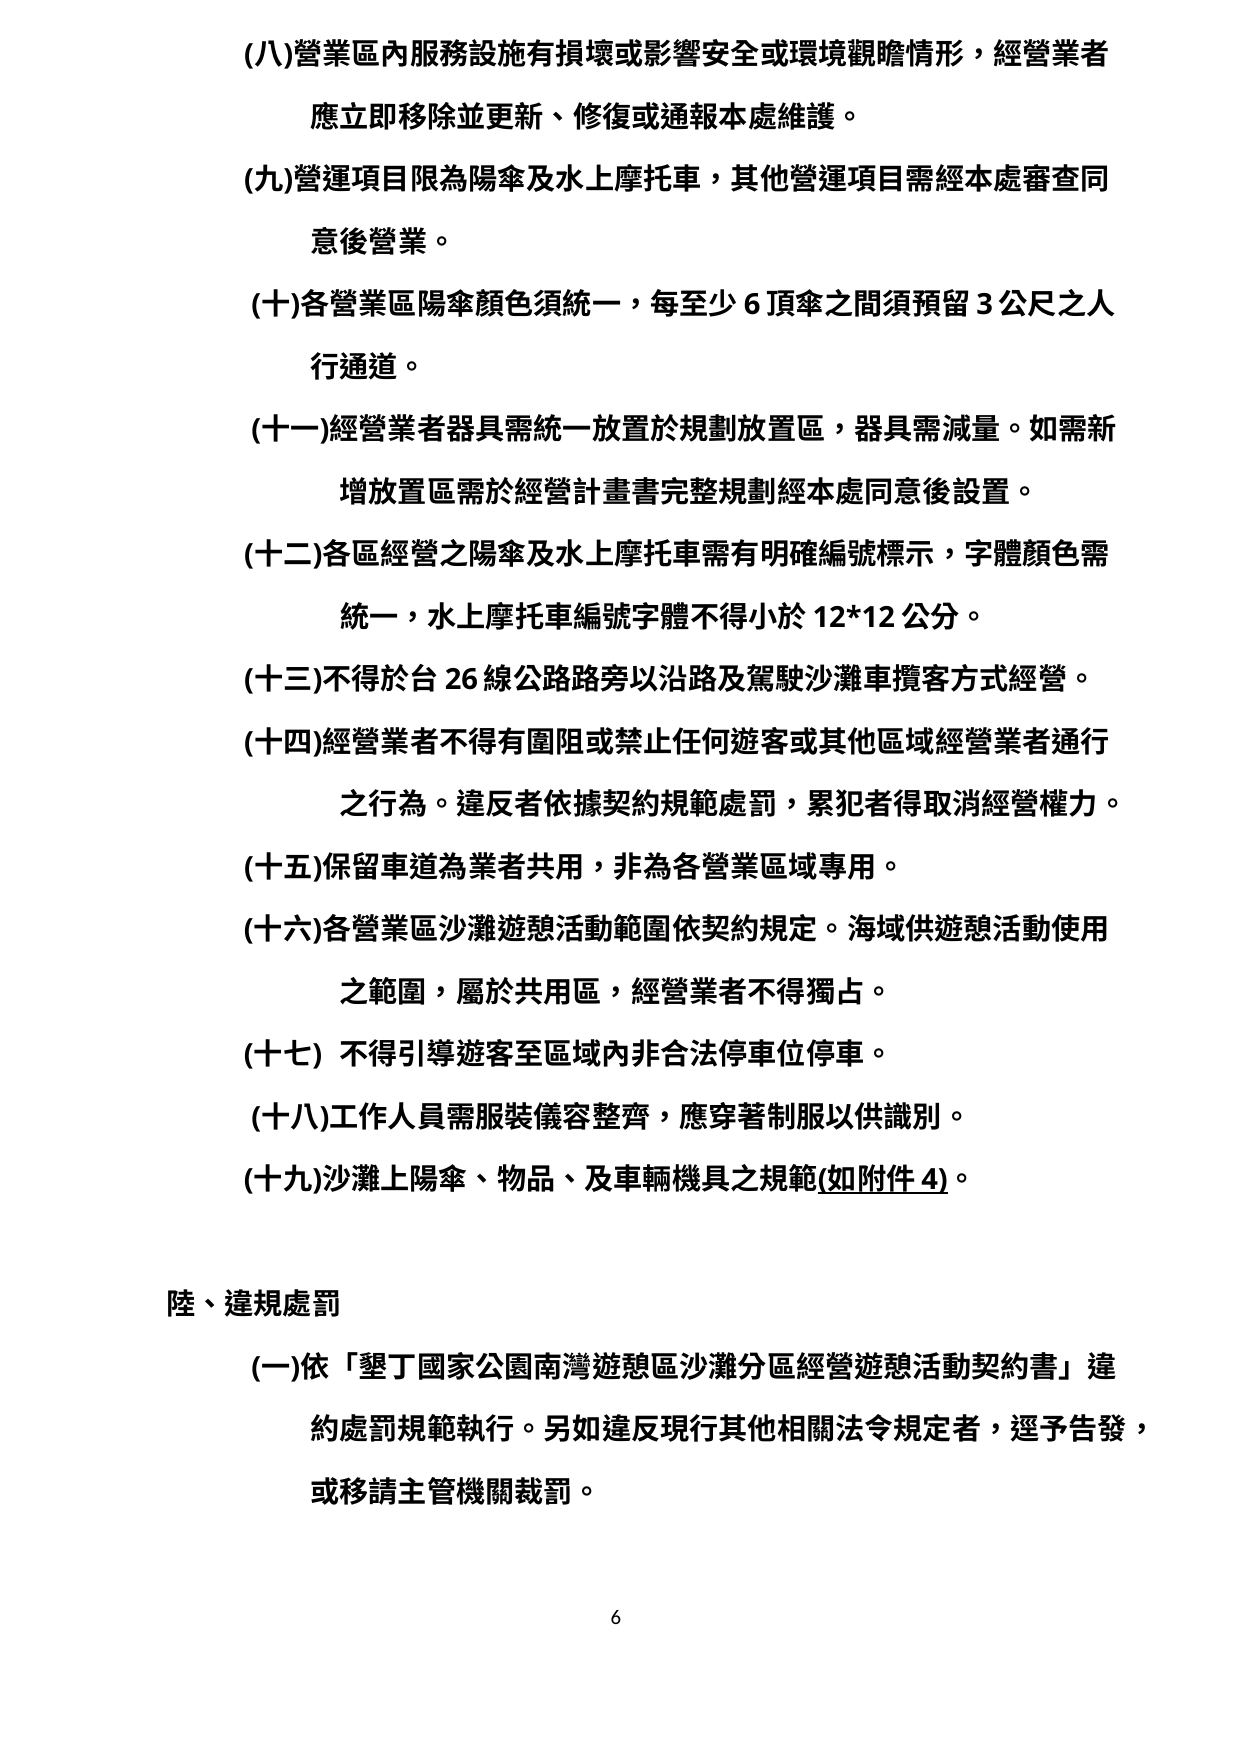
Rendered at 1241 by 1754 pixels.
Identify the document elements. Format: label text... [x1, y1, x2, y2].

text (十九)沙灘上陽傘、物品、及車輛機具之規範(如附件4)。 [236, 1146, 1128, 1208]
text (十八)工作人員需服裝儀容整齊，應穿著制服以供識別。 [251, 1083, 1128, 1146]
text (九)營運項目限為陽傘及水上摩托車，其他營運項目需經本處審查同意後營業。 [236, 146, 1128, 271]
text (十六)各營業區沙灘遊憩活動範圍依契約規定。海域供遊憩活動使用之範圍，屬於共用區，經營業者不得獨占。 [236, 896, 1128, 1021]
text (十五)保留車道為業者共用，非為各營業區域專用。 [236, 833, 1128, 896]
text (十)各營業區陽傘顏色須統一，每至少6頂傘之間須預留3公尺之人行通道。 [251, 271, 1128, 396]
text (十一)經營業者器具需統一放置於規劃放置區，器具需減量。如需新增放置區需於經營計畫書完整規劃經本處同意後設置。 [251, 396, 1128, 521]
text (十七) 不得引導遊客至區域內非合法停車位停車。 [236, 1021, 1128, 1083]
text (八)營業區內服務設施有損壞或影響安全或環境觀瞻情形，經營業者應立即移除並更新、修復或通報本處維護。 [236, 21, 1128, 146]
text (十二)各區經營之陽傘及水上摩托車需有明確編號標示，字體顏色需統一，水上摩托車編號字體不得小於12*12公分。 [236, 521, 1128, 646]
text (一)依「墾丁國家公園南灣遊憩區沙灘分區經營遊憩活動契約書」違約處罰規範執行。另如違反現行其他相關法令規定者，逕予告發，或移請主管機關裁罰。 [251, 1333, 1128, 1521]
text (十四)經營業者不得有圍阻或禁止任何遊客或其他區域經營業者通行之行為。違反者依據契約規範處罰，累犯者得取消經營權力。 [236, 708, 1128, 833]
text 陸、違規處罰 [166, 1271, 1128, 1333]
text (十三)不得於台26線公路路旁以沿路及駕駛沙灘車攬客方式經營。 [236, 646, 1128, 708]
